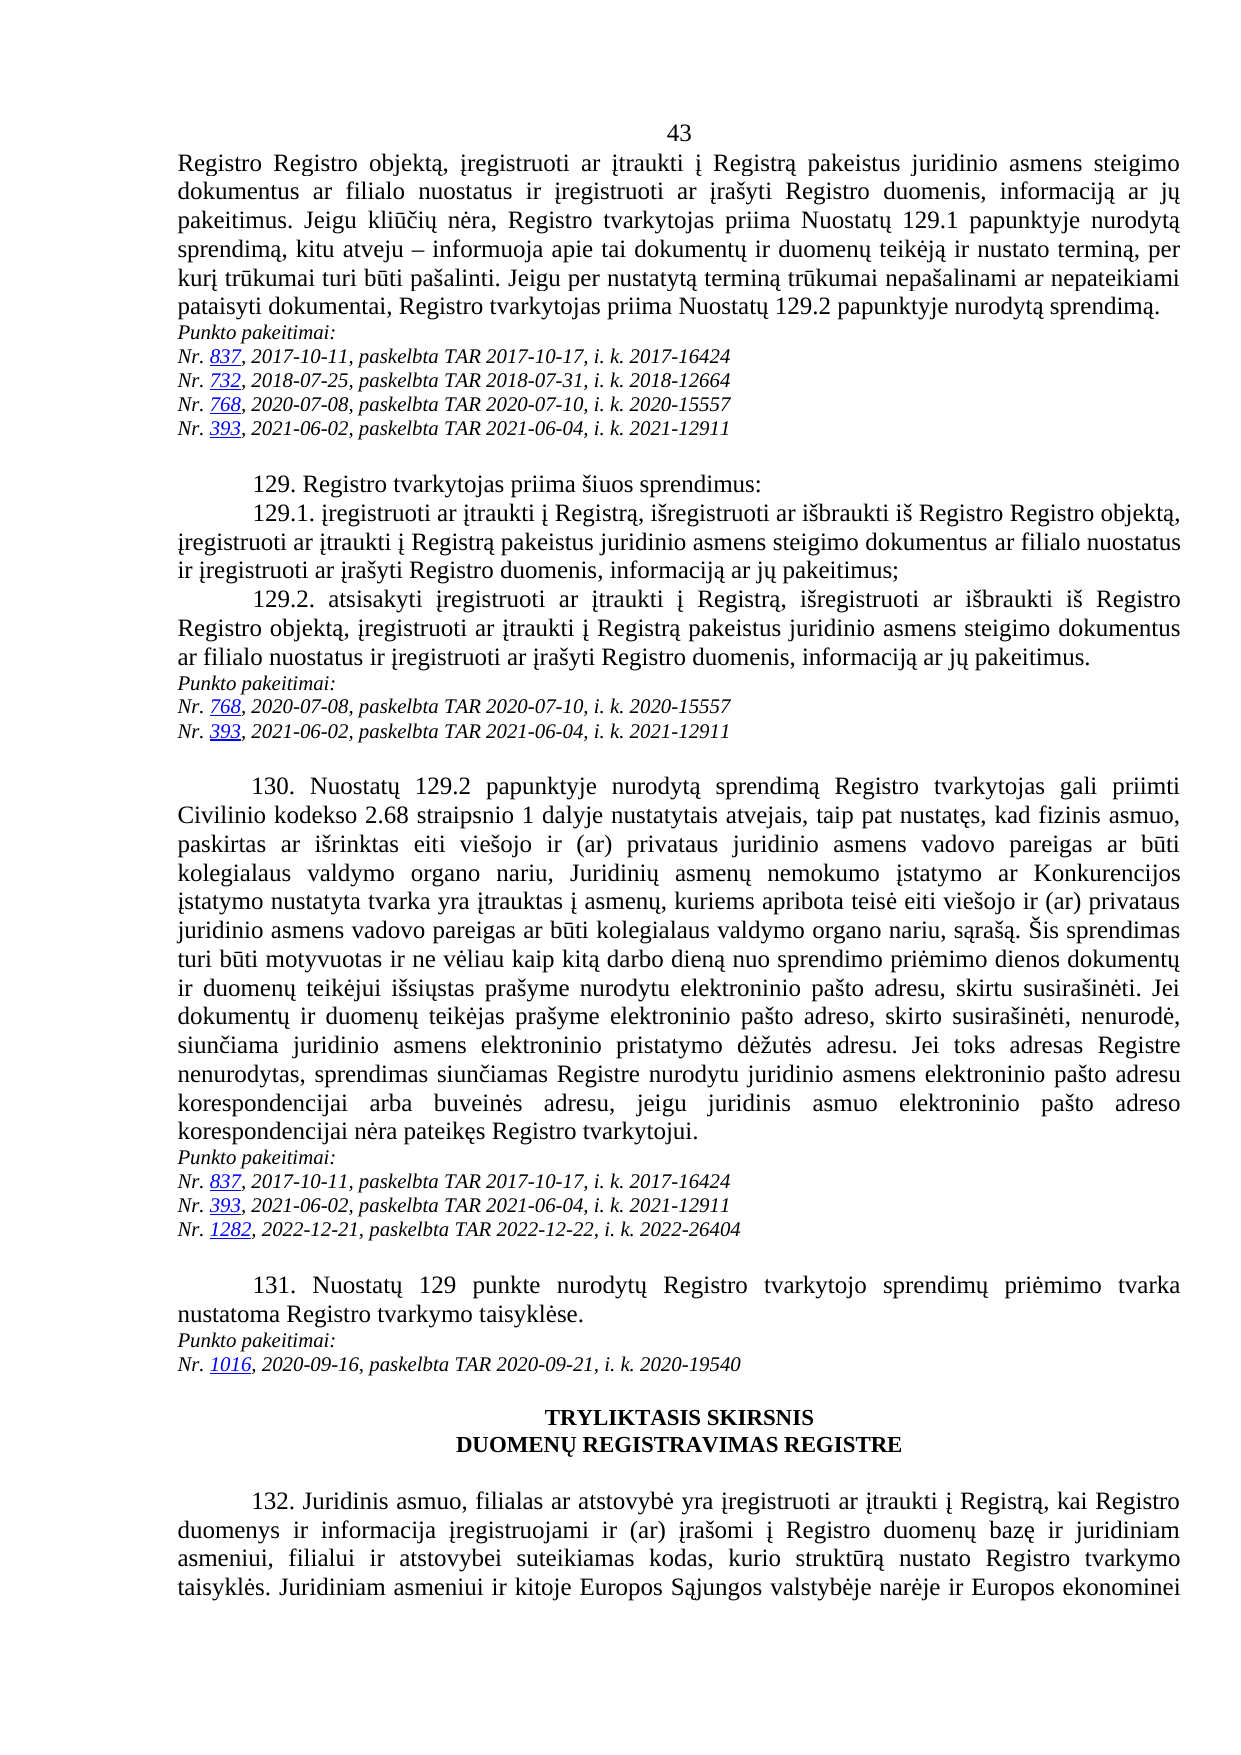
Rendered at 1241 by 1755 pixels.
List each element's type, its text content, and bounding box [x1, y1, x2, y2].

text Nr. 393, 2021-06-02, paskelbta TAR 2021-06-04, i. k. 2021-12911 [177, 1193, 1181, 1217]
text Registro Registro objektą, įregistruoti ar įtraukti į Registrą pakeistus juridinio asmens steigimo dokumentus ar filialo nuostatus ir įregistruoti ar įrašyti Registro duomenis, informaciją ar jų pakeitimus. Jeigu kliūčių nėra, Registro tvarkytojas priima Nuostatų 129.1 papunktyje nurodytą sprendimą, kitu atveju – informuoja apie tai dokumentų ir duomenų teikėją ir nustato terminą, per kurį trūkumai turi būti pašalinti. Jeigu per nustatytą terminą trūkumai nepašalinami ar nepateikiami pataisyti dokumentai, Registro tvarkytojas priima Nuostatų 129.2 papunktyje nurodytą sprendimą. [177, 148, 1181, 320]
text TRYLIKTASIS SKIRSNIS [177, 1404, 1181, 1431]
text Punkto pakeitimai: [177, 320, 1181, 344]
text 129.2. atsisakyti įregistruoti ar įtraukti į Registrą, išregistruoti ar išbraukti iš Registro Registro objektą, įregistruoti ar įtraukti į Registrą pakeistus juridinio asmens steigimo dokumentus ar filialo nuostatus ir įregistruoti ar įrašyti Registro duomenis, informaciją ar jų pakeitimus. [177, 584, 1181, 670]
text 129.1. įregistruoti ar įtraukti į Registrą, išregistruoti ar išbraukti iš Registro Registro objektą, įregistruoti ar įtraukti į Registrą pakeistus juridinio asmens steigimo dokumentus ar filialo nuostatus ir įregistruoti ar įrašyti Registro duomenis, informaciją ar jų pakeitimus; [177, 498, 1181, 584]
text Punkto pakeitimai: [177, 1328, 1181, 1352]
text Punkto pakeitimai: [177, 1145, 1181, 1169]
text DUOMENŲ REGISTRAVIMAS REGISTRE [177, 1431, 1181, 1457]
text Nr. 393, 2021-06-02, paskelbta TAR 2021-06-04, i. k. 2021-12911 [177, 718, 1181, 743]
text Nr. 1282, 2022-12-21, paskelbta TAR 2022-12-22, i. k. 2022-26404 [177, 1217, 1181, 1241]
text Punkto pakeitimai: [177, 670, 1181, 694]
text Nr. 393, 2021-06-02, paskelbta TAR 2021-06-04, i. k. 2021-12911 [177, 416, 1181, 440]
text Nr. 837, 2017-10-11, paskelbta TAR 2017-10-17, i. k. 2017-16424 [177, 344, 1181, 368]
text Nr. 837, 2017-10-11, paskelbta TAR 2017-10-17, i. k. 2017-16424 [177, 1169, 1181, 1193]
text 130. Nuostatų 129.2 papunktyje nurodytą sprendimą Registro tvarkytojas gali priimti Civilinio kodekso 2.68 straipsnio 1 dalyje nustatytais atvejais, taip pat nustatęs, kad fizinis asmuo, paskirtas ar išrinktas eiti viešojo ir (ar) privataus juridinio asmens vadovo pareigas ar būti kolegialaus valdymo organo nariu, Juridinių asmenų nemokumo įstatymo ar Konkurencijos įstatymo nustatyta tvarka yra įtrauktas į asmenų, kuriems apribota teisė eiti viešojo ir (ar) privataus juridinio asmens vadovo pareigas ar būti kolegialaus valdymo organo nariu, sąrašą. Šis sprendimas turi būti motyvuotas ir ne vėliau kaip kitą darbo dieną nuo sprendimo priėmimo dienos dokumentų ir duomenų teikėjui išsiųstas prašyme nurodytu elektroninio pašto adresu, skirtu susirašinėti. Jei dokumentų ir duomenų teikėjas prašyme elektroninio pašto adreso, skirto susirašinėti, nenurodė, siunčiama juridinio asmens elektroninio pristatymo dėžutės adresu. Jei toks adresas Registre nenurodytas, sprendimas siunčiamas Registre nurodytu juridinio asmens elektroninio pašto adresu korespondencijai arba buveinės adresu, jeigu juridinis asmuo elektroninio pašto adreso korespondencijai nėra pateikęs Registro tvarkytojui. [177, 771, 1181, 1145]
text Nr. 768, 2020-07-08, paskelbta TAR 2020-07-10, i. k. 2020-15557 [177, 392, 1181, 416]
text Nr. 732, 2018-07-25, paskelbta TAR 2018-07-31, i. k. 2018-12664 [177, 368, 1181, 392]
text 129. Registro tvarkytojas priima šiuos sprendimus: [177, 469, 1181, 498]
text Nr. 768, 2020-07-08, paskelbta TAR 2020-07-10, i. k. 2020-15557 [177, 694, 1181, 718]
text 131. Nuostatų 129 punkte nurodytų Registro tvarkytojo sprendimų priėmimo tvarka nustatoma Registro tvarkymo taisyklėse. [177, 1270, 1181, 1328]
text 132. Juridinis asmuo, filialas ar atstovybė yra įregistruoti ar įtraukti į Registrą, kai Registro duomenys ir informacija įregistruojami ir (ar) įrašomi į Registro duomenų bazę ir juridiniam asmeniui, filialui ir atstovybei suteikiamas kodas, kurio struktūrą nustato Registro tvarkymo taisyklės. Juridiniam asmeniui ir kitoje Europos Sąjungos valstybėje narėje ir Europos ekonominei [177, 1486, 1181, 1601]
text Nr. 1016, 2020-09-16, paskelbta TAR 2020-09-21, i. k. 2020-19540 [177, 1352, 1181, 1376]
